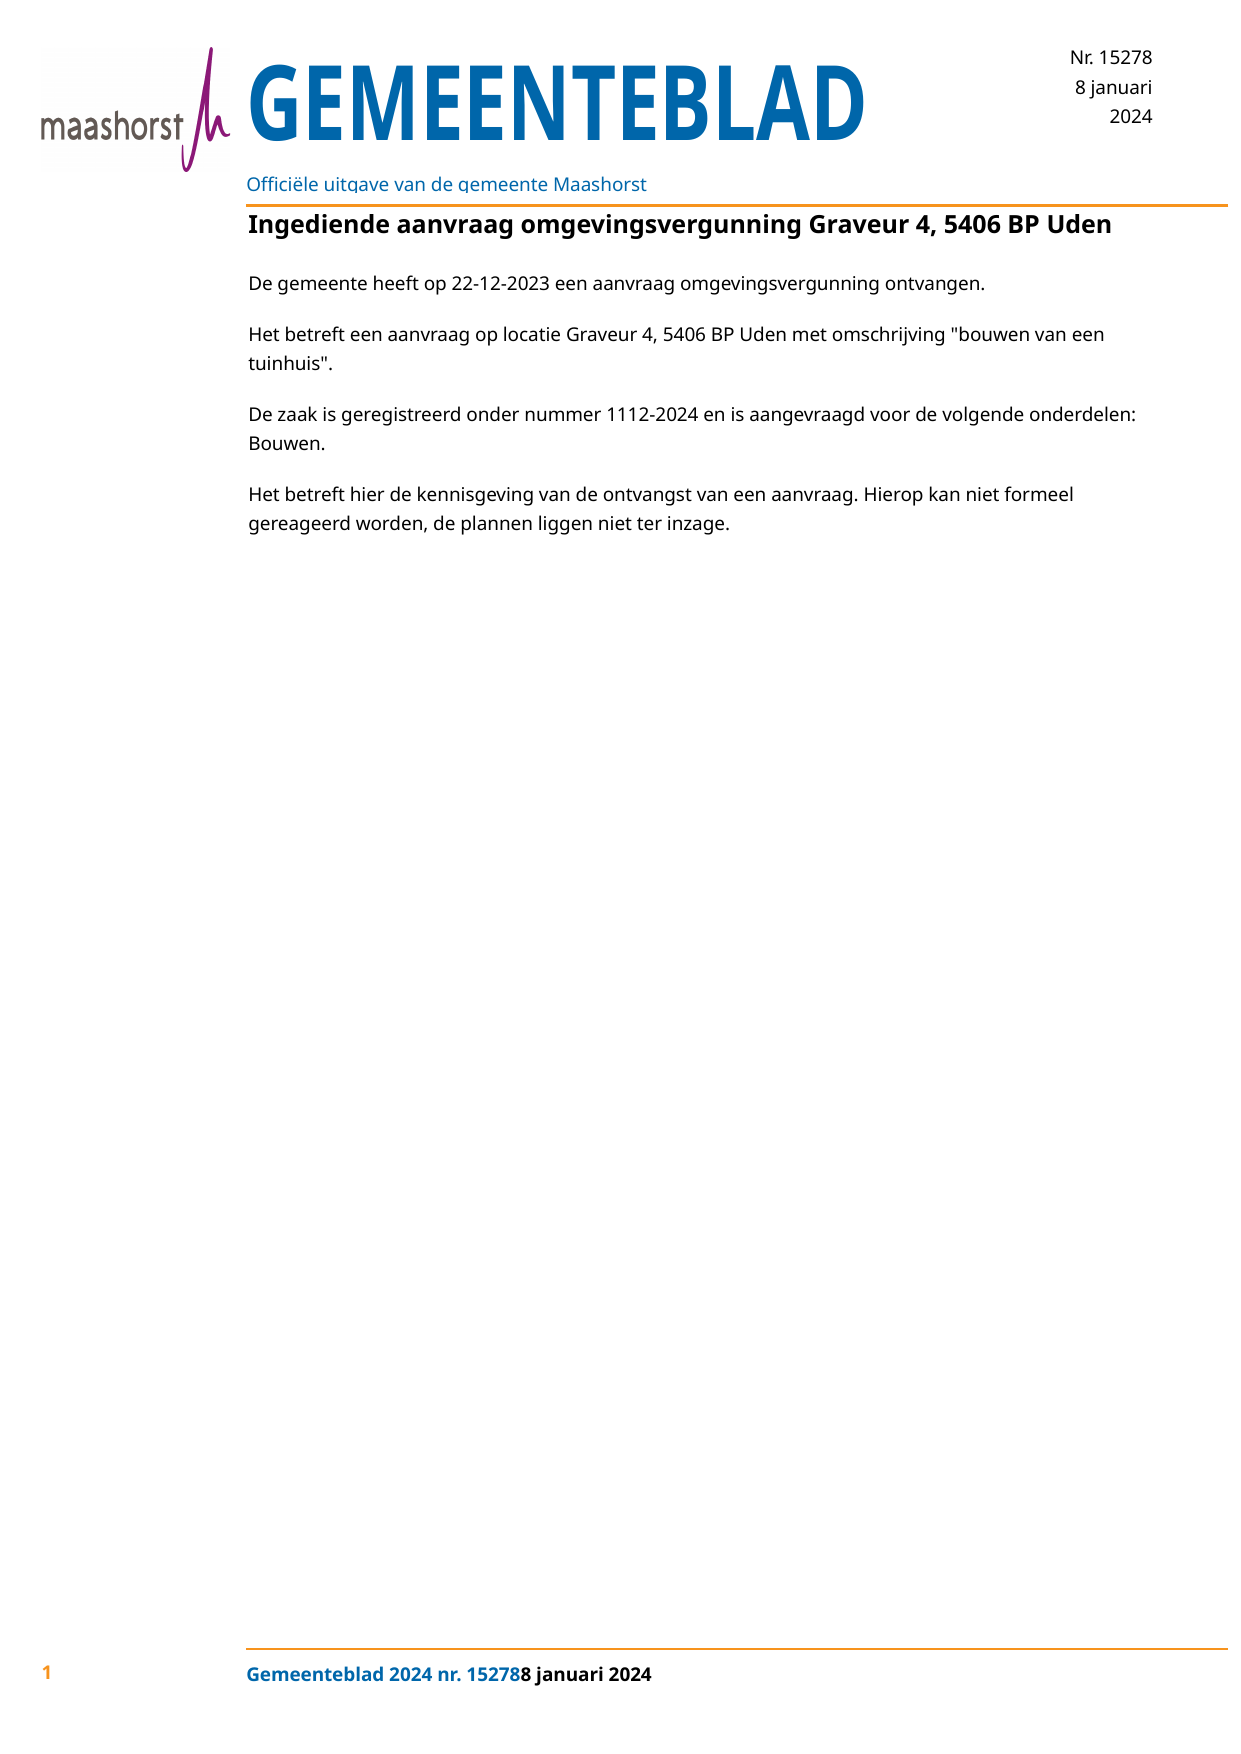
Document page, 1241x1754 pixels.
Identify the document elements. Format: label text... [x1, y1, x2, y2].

text Het betreft een aanvraag op locatie Graveur 4, 5406 BP Uden met omschrijving "bouwen van een tuinhuis". [248, 321, 1152, 376]
text De gemeente heeft op 22-12-2023 een aanvraag omgevingsvergunning ontvangen. [248, 270, 1152, 296]
picture [41, 47, 231, 172]
text De zaak is geregistreerd onder nummer 1112-2024 en is aangevraagd voor de volgende onderdelen: Bouwen. [248, 401, 1152, 456]
text Het betreft hier de kennisgeving van de ontvangst van een aanvraag. Hierop kan niet formeel gereageerd worden, de plannen liggen niet ter inzage. [248, 481, 1152, 536]
text Ingediende aanvraag omgevingsvergunning Graveur 4, 5406 BP Uden [248, 207, 1152, 241]
